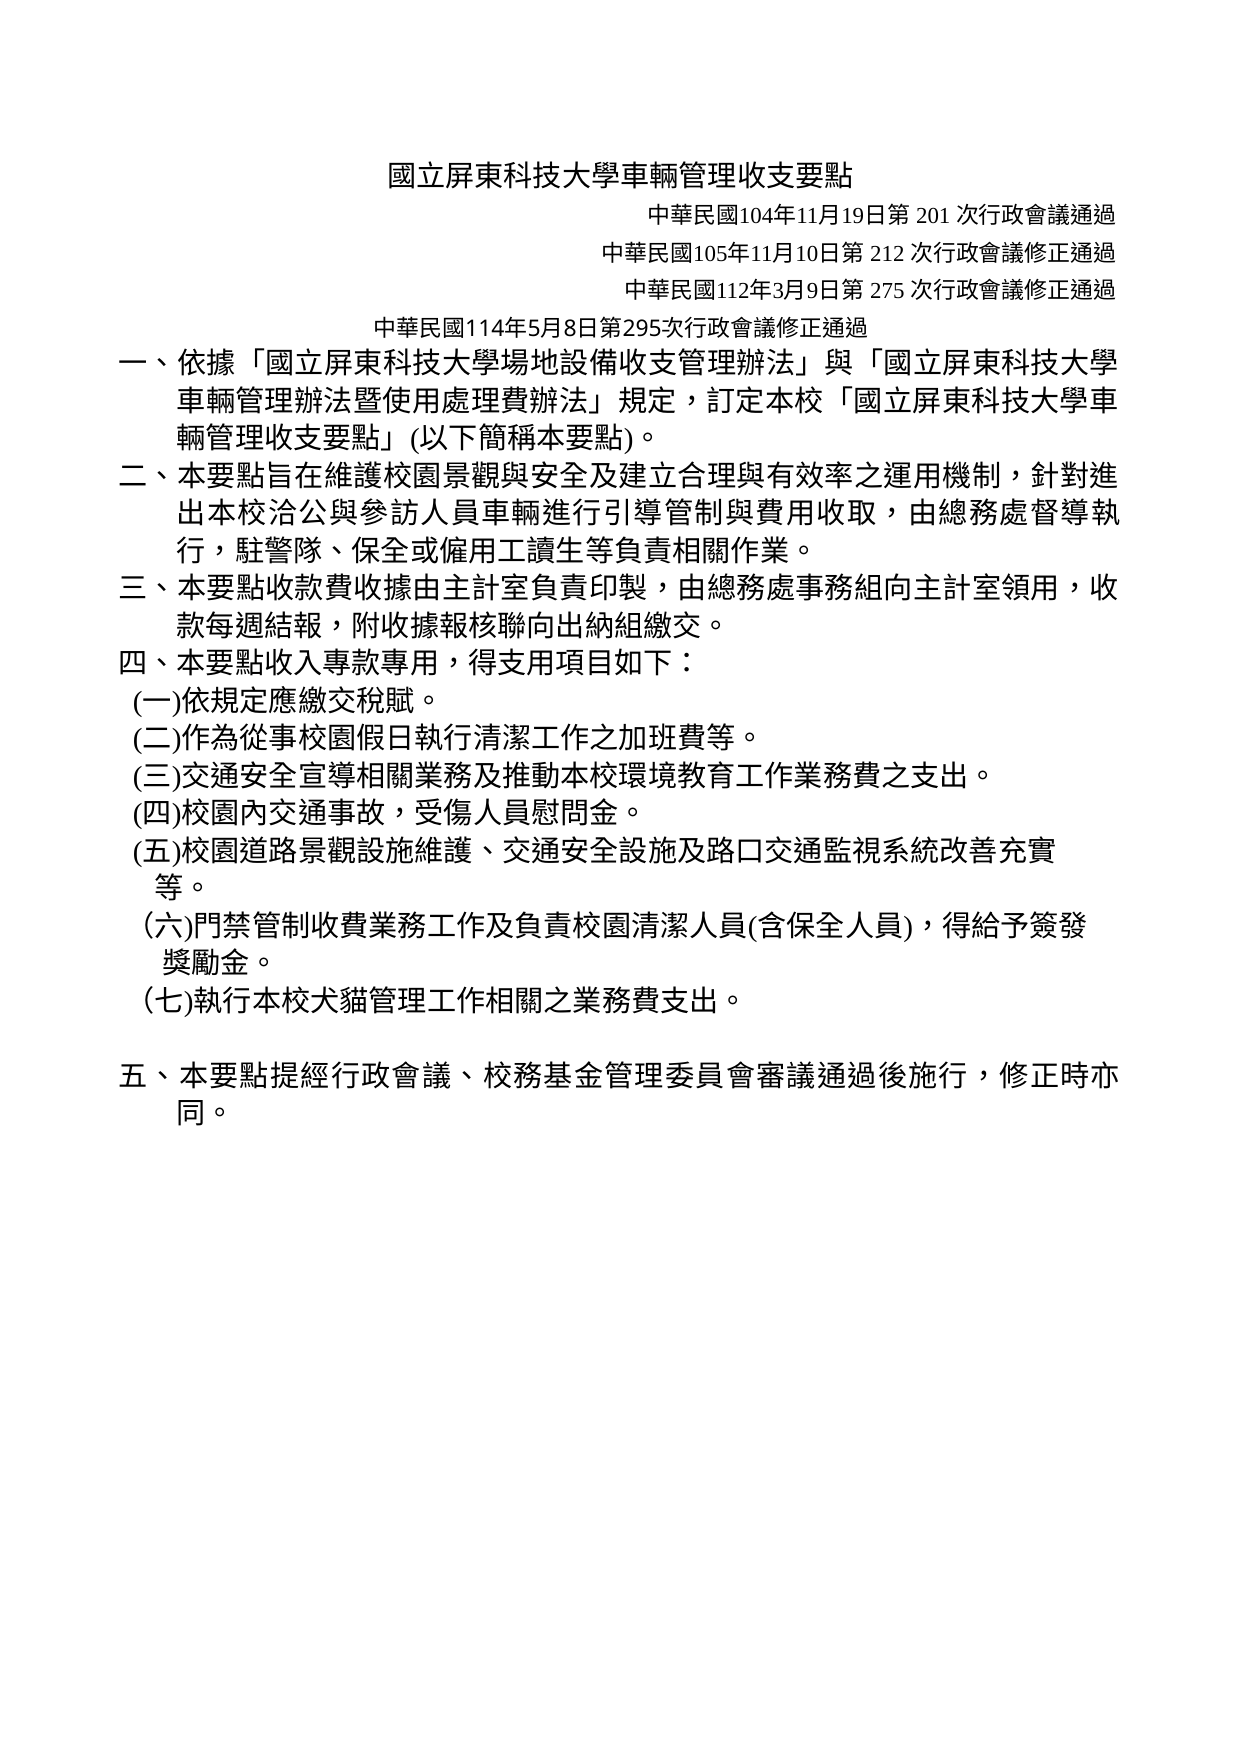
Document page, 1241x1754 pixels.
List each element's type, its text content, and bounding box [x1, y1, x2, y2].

text 等。 [118, 869, 1122, 906]
text 二、本要點旨在維護校園景觀與安全及建立合理與有效率之運用機制，針對進出本校洽公與參訪人員車輛進行引導管制與費用收取，由總務處督導執行，駐警隊、保全或僱用工讀生等負責相關作業。 [118, 456, 1122, 569]
text 獎勵金。 [118, 944, 1122, 981]
text 中華民國105年11月10日第 212 次行政會議修正通過 [118, 231, 1122, 269]
text 國立屏東科技大學車輛管理收支要點 [118, 156, 1122, 194]
text 中華民國112年3月9日第 275 次行政會議修正通過 [118, 269, 1122, 306]
text （七)執行本校犬貓管理工作相關之業務費支出。 [118, 981, 1122, 1019]
text 中華民國114年5月8日第295次行政會議修正通過 [118, 306, 1122, 344]
text 一、依據「國立屏東科技大學場地設備收支管理辦法」與「國立屏東科技大學車輛管理辦法暨使用處理費辦法」規定，訂定本校「國立屏東科技大學車輛管理收支要點」(以下簡稱本要點)。 [118, 344, 1122, 456]
text (一)依規定應繳交稅賦。 [118, 681, 1122, 719]
text (二)作為從事校園假日執行清潔工作之加班費等。 [118, 719, 1122, 756]
text 三、本要點收款費收據由主計室負責印製，由總務處事務組向主計室領用，收款每週結報，附收據報核聯向出納組繳交。 [118, 569, 1122, 644]
text (四)校園內交通事故，受傷人員慰問金。 [118, 794, 1122, 831]
text 中華民國104年11月19日第 201 次行政會議通過 [118, 194, 1122, 231]
text (三)交通安全宣導相關業務及推動本校環境教育工作業務費之支出。 [118, 756, 1122, 794]
text 四、本要點收入專款專用，得支用項目如下： [118, 644, 1122, 681]
text （六)門禁管制收費業務工作及負責校園清潔人員(含保全人員)，得給予簽發 [118, 906, 1122, 944]
text 五、本要點提經行政會議、校務基金管理委員會審議通過後施行，修正時亦同。 [118, 1056, 1122, 1131]
text (五)校園道路景觀設施維護、交通安全設施及路口交通監視系統改善充實 [118, 831, 1122, 869]
